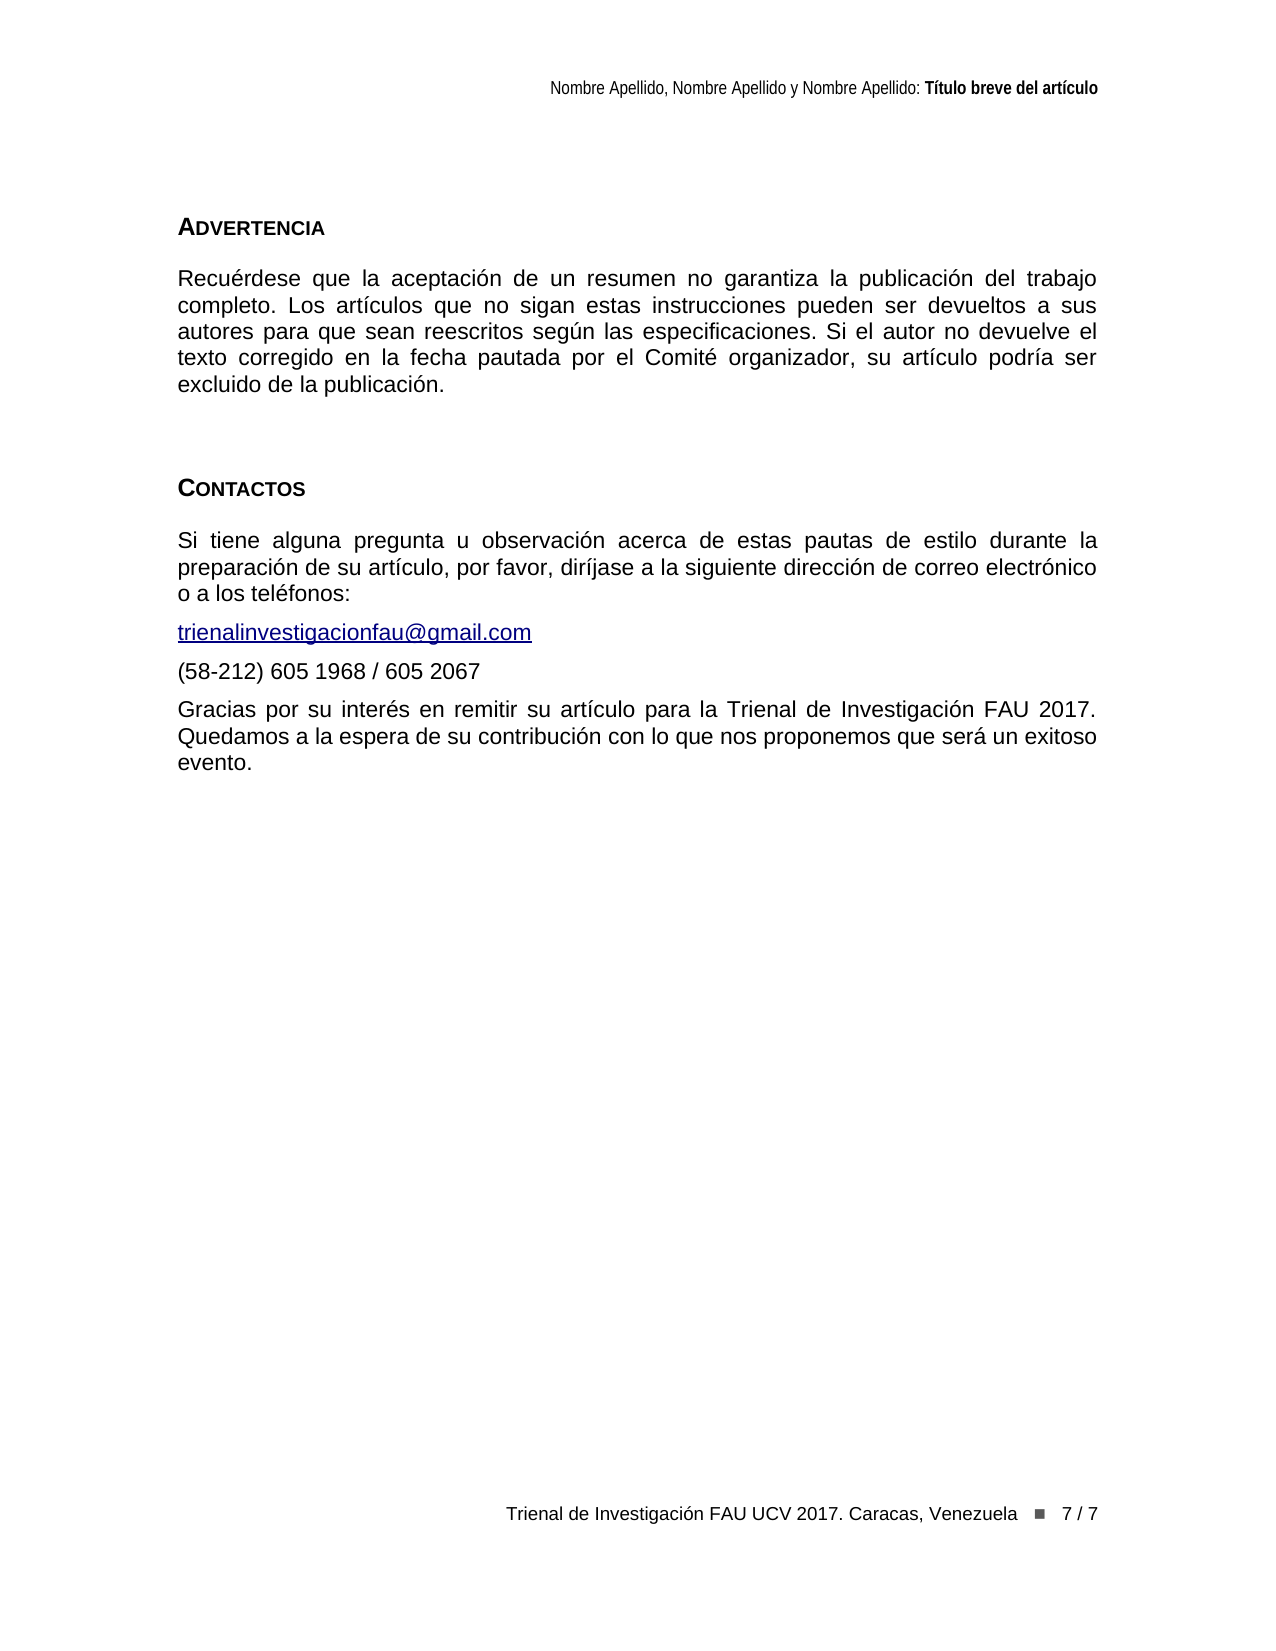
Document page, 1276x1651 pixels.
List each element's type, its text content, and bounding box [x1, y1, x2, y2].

text Si tiene alguna pregunta u observación acerca de estas pautas de estilo durante la preparación de su artículo, por favor, diríjase a la siguiente dirección de correo electrónico o a los teléfonos: [177, 527, 1098, 606]
subtitle Advertencia [177, 212, 1098, 240]
text trienalinvestigacionfau@gmail.com [177, 619, 1098, 645]
text Recuérdese que la aceptación de un resumen no garantiza la publicación del trabajo completo. Los artículos que no sigan estas instrucciones pueden ser devueltos a sus autores para que sean reescritos según las especificaciones. Si el autor no devuelve el texto corregido en la fecha pautada por el Comité organizador, su artículo podría ser excluido de la publicación. [177, 265, 1098, 397]
text (58-212) 605 1968 / 605 2067 [177, 658, 1098, 684]
text Gracias por su interés en remitir su artículo para la Trienal de Investigación FAU 2017. Quedamos a la espera de su contribución con lo que nos proponemos que será un exitoso evento. [177, 696, 1098, 776]
subtitle Contactos [177, 473, 1098, 502]
